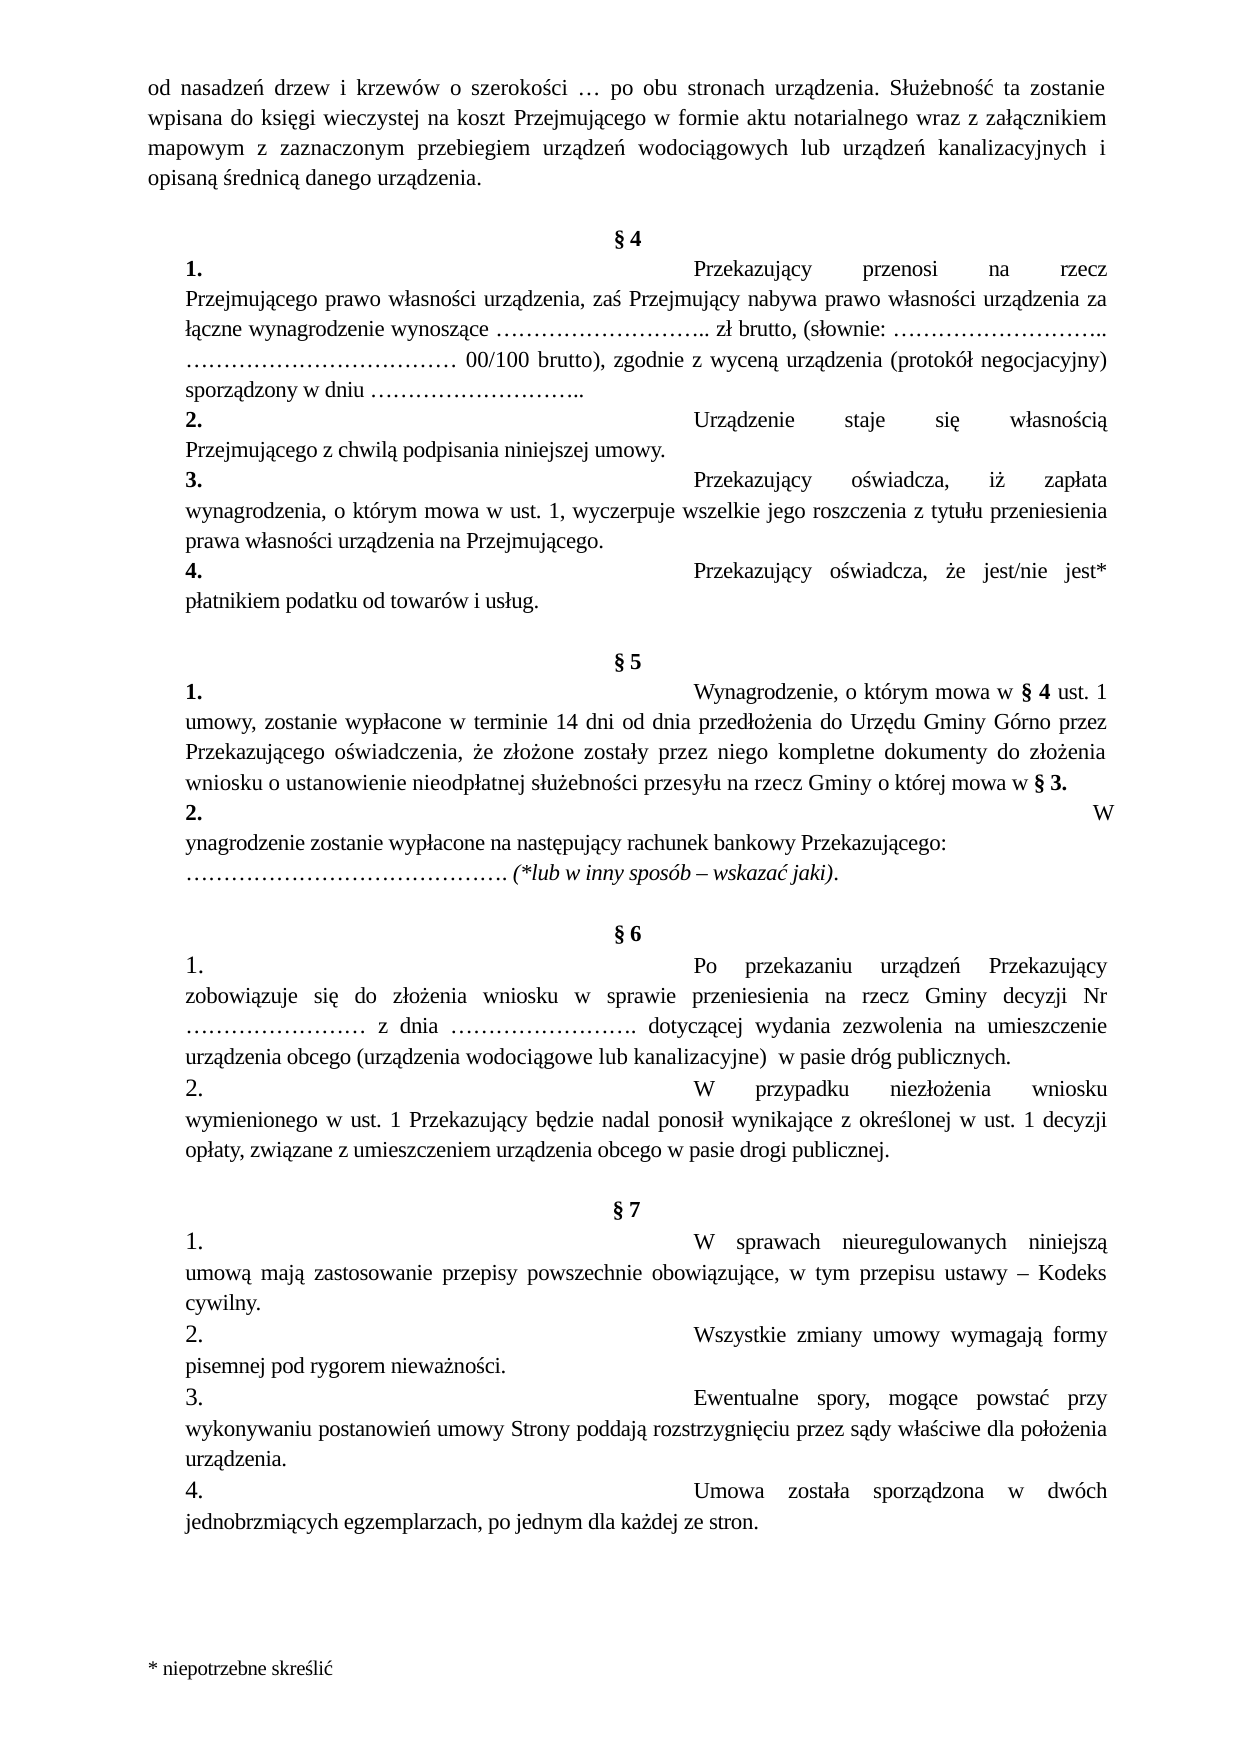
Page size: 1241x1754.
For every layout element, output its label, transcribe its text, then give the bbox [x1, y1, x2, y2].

list Urządzenie staje się własnością Przejmującego z chwilą podpisania niniejszej umowy. [185, 406, 1107, 463]
text § 5 [148, 648, 1107, 674]
list Przekazujący przenosi na rzecz Przejmującego prawo własności urządzenia, zaś Przejmujący nabywa prawo własności urządzenia za łączne wynagrodzenie wynoszące ……………………….. zł brutto, (słownie: ………………………..……………………………… 00/100 brutto), zgodnie z wyceną urządzenia (protokół negocjacyjny) sporządzony w dniu ……………………….. [185, 255, 1107, 402]
list Ewentualne spory, mogące powstać przy wykonywaniu postanowień umowy Strony poddają rozstrzygnięciu przez sądy właściwe dla położenia urządzenia. [185, 1382, 1107, 1471]
text § 7 [146, 1196, 1107, 1223]
list Wynagrodzenie, o którym mowa w § 4 ust. 1 umowy, zostanie wypłacone w terminie 14 dni od dnia przedłożenia do Urzędu Gminy Górno przez Przekazującego oświadczenia, że złożone zostały przez niego kompletne dokumenty do złożenia wniosku o ustanowienie nieodpłatnej służebności przesyłu na rzecz Gminy o której mowa w § 3. [185, 678, 1107, 795]
text ……………………………………. (*lub w inny sposób – wskazać jaki). [185, 859, 1107, 886]
list Po przekazaniu urządzeń Przekazujący zobowiązuje się do złożenia wniosku w sprawie przeniesienia na rzecz Gminy decyzji Nr …………………… z dnia ……………………. dotyczącej wydania zezwolenia na umieszczenie urządzenia obcego (urządzenia wodociągowe lub kanalizacyjne) w pasie dróg publicznych. [185, 950, 1107, 1069]
text od nasadzeń drzew i krzewów o szerokości … po obu stronach urządzenia. Służebność ta zostanie wpisana do księgi wieczystej na koszt Przejmującego w formie aktu notarialnego wraz z załącznikiem mapowym z zaznaczonym przebiegiem urządzeń wodociągowych lub urządzeń kanalizacyjnych i opisaną średnicą danego urządzenia. [148, 74, 1107, 191]
list W przypadku niezłożenia wniosku wymienionego w ust. 1 Przekazujący będzie nadal ponosił wynikające z określonej w ust. 1 decyzji opłaty, związane z umieszczeniem urządzenia obcego w pasie drogi publicznej. [185, 1073, 1107, 1162]
list W sprawach nieuregulowanych niniejszą umową mają zastosowanie przepisy powszechnie obowiązujące, w tym przepisu ustawy – Kodeks cywilny. [185, 1226, 1107, 1316]
list Umowa została sporządzona w dwóch jednobrzmiących egzemplarzach, po jednym dla każdej ze stron. [185, 1475, 1107, 1534]
list Przekazujący oświadcza, iż zapłata wynagrodzenia, o którym mowa w ust. 1, wyczerpuje wszelkie jego roszczenia z tytułu przeniesienia prawa własności urządzenia na Przejmującego. [185, 466, 1107, 553]
list Przekazujący oświadcza, że jest/nie jest* płatnikiem podatku od towarów i usług. [185, 557, 1107, 614]
list Wszystkie zmiany umowy wymagają formy pisemnej pod rygorem nieważności. [185, 1319, 1107, 1378]
text § 6 [148, 919, 1107, 946]
list Wynagrodzenie zostanie wypłacone na następujący rachunek bankowy Przekazującego: [185, 799, 1107, 855]
text § 4 [148, 225, 1107, 251]
